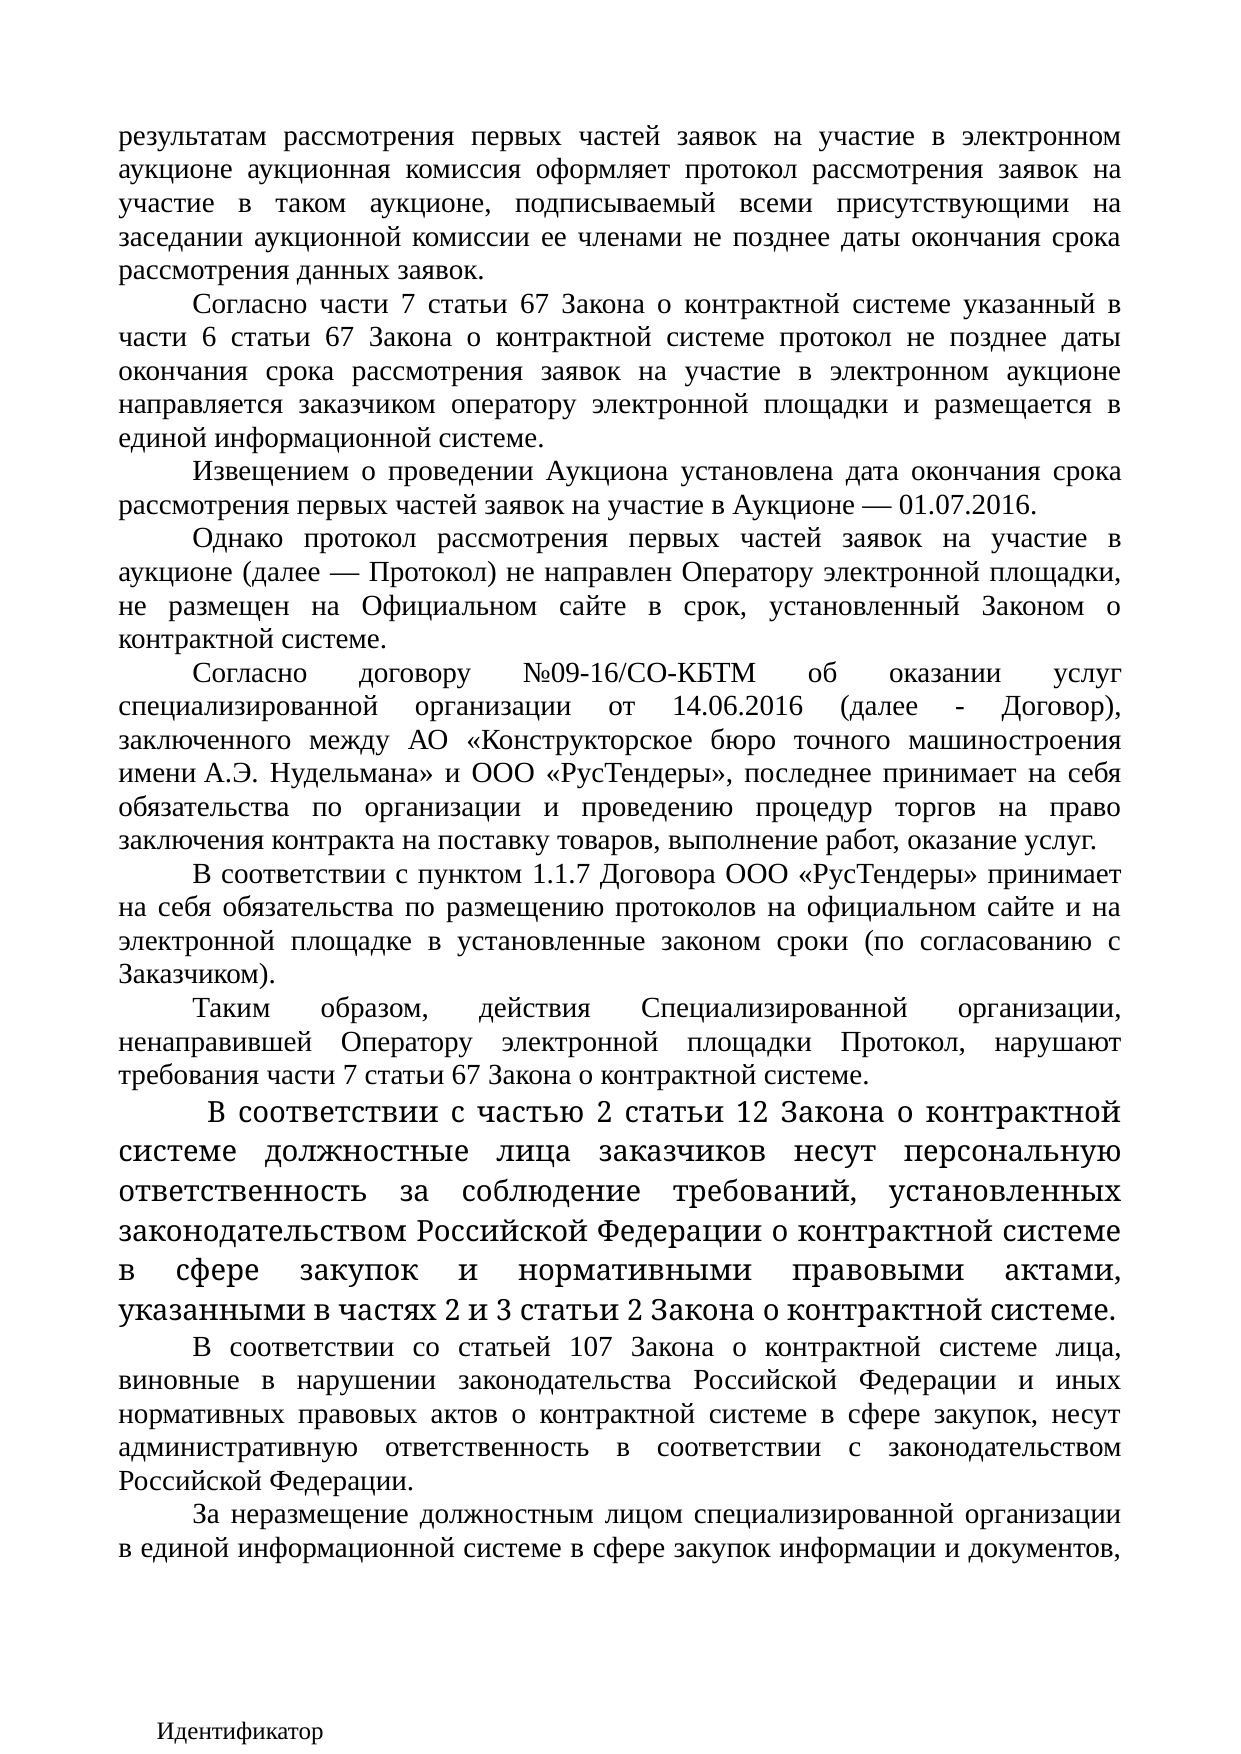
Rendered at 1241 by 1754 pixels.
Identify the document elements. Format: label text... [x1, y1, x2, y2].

text За неразмещение должностным лицом специализированной организации в единой информационной системе в сфере закупок информации и документов, [118, 1497, 1122, 1564]
text Извещением о проведении Аукциона установлена дата окончания срока рассмотрения первых частей заявок на участие в Аукционе — 01.07.2016. [118, 453, 1122, 521]
text В соответствии с пунктом 1.1.7 Договора ООО «РусТендеры» принимает на себя обязательства по размещению протоколов на официальном сайте и на электронной площадке в установленные законом сроки (по согласованию с Заказчиком). [118, 856, 1122, 990]
text Таким образом, действия Специализированной организации, ненаправившей Оператору электронной площадки Протокол, нарушают требования части 7 статьи 67 Закона о контрактной системе. [118, 990, 1122, 1091]
text Однако протокол рассмотрения первых частей заявок на участие в аукционе (далее — Протокол) не направлен Оператору электронной площадки, не размещен на Официальном сайте в срок, установленный Законом о контрактной системе. [118, 521, 1122, 655]
text Согласно договору №09-16/СО-КБТМ об оказании услуг специализированной организации от 14.06.2016 (далее - Договор), заключенного между АО «Конструкторское бюро точного машиностроения имени А.Э. Нудельмана» и ООО «РусТендеры», последнее принимает на себя обязательства по организации и проведению процедур торгов на право заключения контракта на поставку товаров, выполнение работ, оказание услуг. [118, 655, 1122, 856]
text В соответствии с частью 2 статьи 12 Закона о контрактной системе должностные лица заказчиков несут персональную ответственность за соблюдение требований, установленных законодательством Российской Федерации о контрактной системе в сфере закупок и нормативными правовыми актами, указанными в частях 2 и 3 статьи 2 Закона о контрактной системе. [118, 1091, 1122, 1329]
text В соответствии со статьей 107 Закона о контрактной системе лица, виновные в нарушении законодательства Российской Федерации и иных нормативных правовых актов о контрактной системе в сфере закупок, несут административную ответственность в соответствии с законодательством Российской Федерации. [118, 1329, 1122, 1497]
text Согласно части 7 статьи 67 Закона о контрактной системе указанный в части 6 статьи 67 Закона о контрактной системе протокол не позднее даты окончания срока рассмотрения заявок на участие в электронном аукционе направляется заказчиком оператору электронной площадки и размещается в единой информационной системе. [118, 286, 1122, 453]
text результатам рассмотрения первых частей заявок на участие в электронном аукционе аукционная комиссия оформляет протокол рассмотрения заявок на участие в таком аукционе, подписываемый всеми присутствующими на заседании аукционной комиссии ее членами не позднее даты окончания срока рассмотрения данных заявок. [118, 118, 1122, 286]
